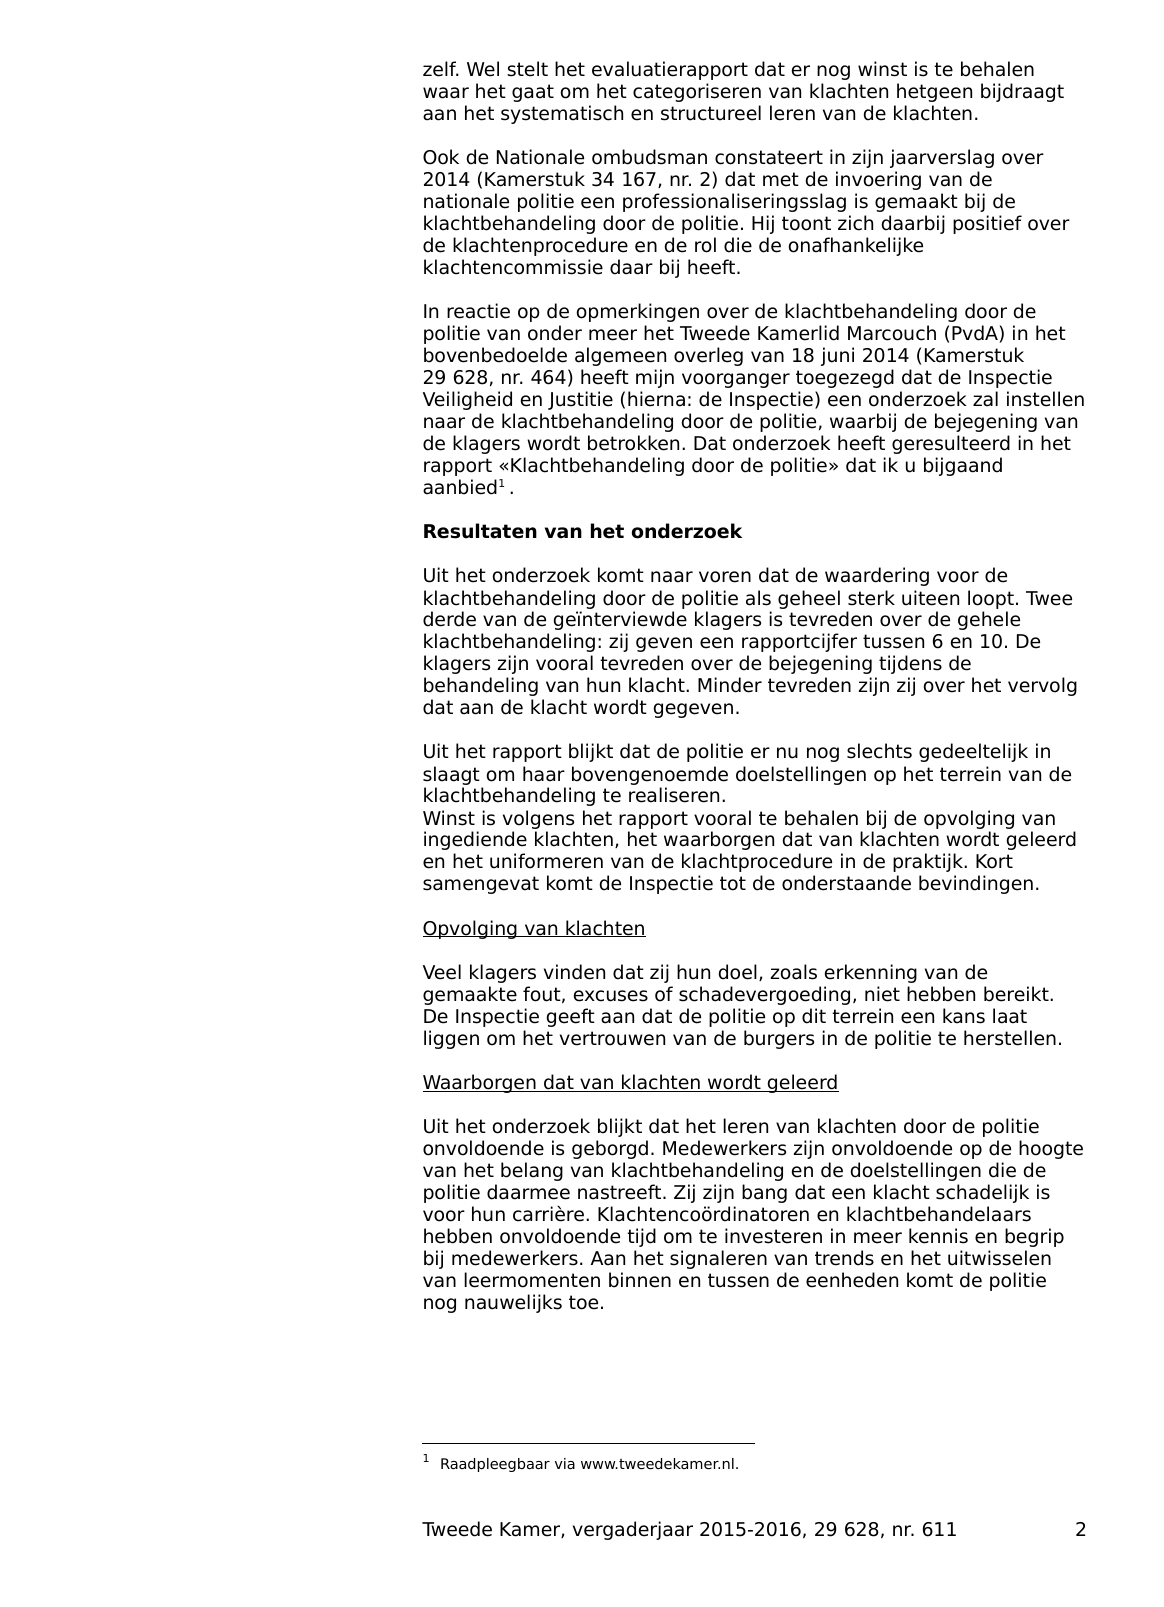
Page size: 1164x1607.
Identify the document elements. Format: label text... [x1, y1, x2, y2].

subtitle Resultaten van het onderzoek [422, 521, 1087, 543]
subtitle Waarborgen dat van klachten wordt geleerd [422, 1072, 1087, 1094]
text In reactie op de opmerkingen over de klachtbehandeling door de politie van onder meer het Tweede Kamerlid Marcouch (PvdA) in het bovenbedoelde algemeen overleg van 18 juni 2014 (Kamerstuk 29 628, nr. 464) heeft mijn voorganger toegezegd dat de Inspectie Veiligheid en Justitie (hierna: de Inspectie) een onderzoek zal instellen naar de klachtbehandeling door de politie, waarbij de bejegening van de klagers wordt betrokken. Dat onderzoek heeft geresulteerd in het rapport «Klachtbehandeling door de politie» dat ik u bijgaand aanbied. [422, 301, 1087, 499]
subtitle Opvolging van klachten [422, 917, 1087, 939]
text Raadpleegbaar via www.tweedekamer.nl. [422, 1452, 1087, 1474]
text zelf. Wel stelt het evaluatierapport dat er nog winst is te behalen waar het gaat om het categoriseren van klachten hetgeen bijdraagt aan het systematisch en structureel leren van de klachten. [422, 59, 1087, 125]
text Ook de Nationale ombudsman constateert in zijn jaarverslag over 2014 (Kamerstuk 34 167, nr. 2) dat met de invoering van de nationale politie een professionaliseringsslag is gemaakt bij de klachtbehandeling door de politie. Hij toont zich daarbij positief over de klachtenprocedure en de rol die de onafhankelijke klachtencommissie daar bij heeft. [422, 147, 1087, 279]
text Uit het rapport blijkt dat de politie er nu nog slechts gedeeltelijk in slaagt om haar bovengenoemde doelstellingen op het terrein van de klachtbehandeling te realiseren. [422, 741, 1087, 807]
text Uit het onderzoek blijkt dat het leren van klachten door de politie onvoldoende is geborgd. Medewerkers zijn onvoldoende op de hoogte van het belang van klachtbehandeling en de doelstellingen die de politie daarmee nastreeft. Zij zijn bang dat een klacht schadelijk is voor hun carrière. Klachtencoördinatoren en klachtbehandelaars hebben onvoldoende tijd om te investeren in meer kennis en begrip bij medewerkers. Aan het signaleren van trends en het uitwisselen van leermomenten binnen en tussen de eenheden komt de politie nog nauwelijks toe. [422, 1116, 1087, 1314]
text Winst is volgens het rapport vooral te behalen bij de opvolging van ingediende klachten, het waarborgen dat van klachten wordt geleerd en het uniformeren van de klachtprocedure in de praktijk. Kort samengevat komt de Inspectie tot de onderstaande bevindingen. [422, 807, 1087, 895]
text Uit het onderzoek komt naar voren dat de waardering voor de klachtbehandeling door de politie als geheel sterk uiteen loopt. Twee derde van de geïnterviewde klagers is tevreden over de gehele klachtbehandeling: zij geven een rapportcijfer tussen 6 en 10. De klagers zijn vooral tevreden over de bejegening tijdens de behandeling van hun klacht. Minder tevreden zijn zij over het vervolg dat aan de klacht wordt gegeven. [422, 565, 1087, 719]
text Veel klagers vinden dat zij hun doel, zoals erkenning van de gemaakte fout, excuses of schadevergoeding, niet hebben bereikt. De Inspectie geeft aan dat de politie op dit terrein een kans laat liggen om het vertrouwen van de burgers in de politie te herstellen. [422, 962, 1087, 1049]
